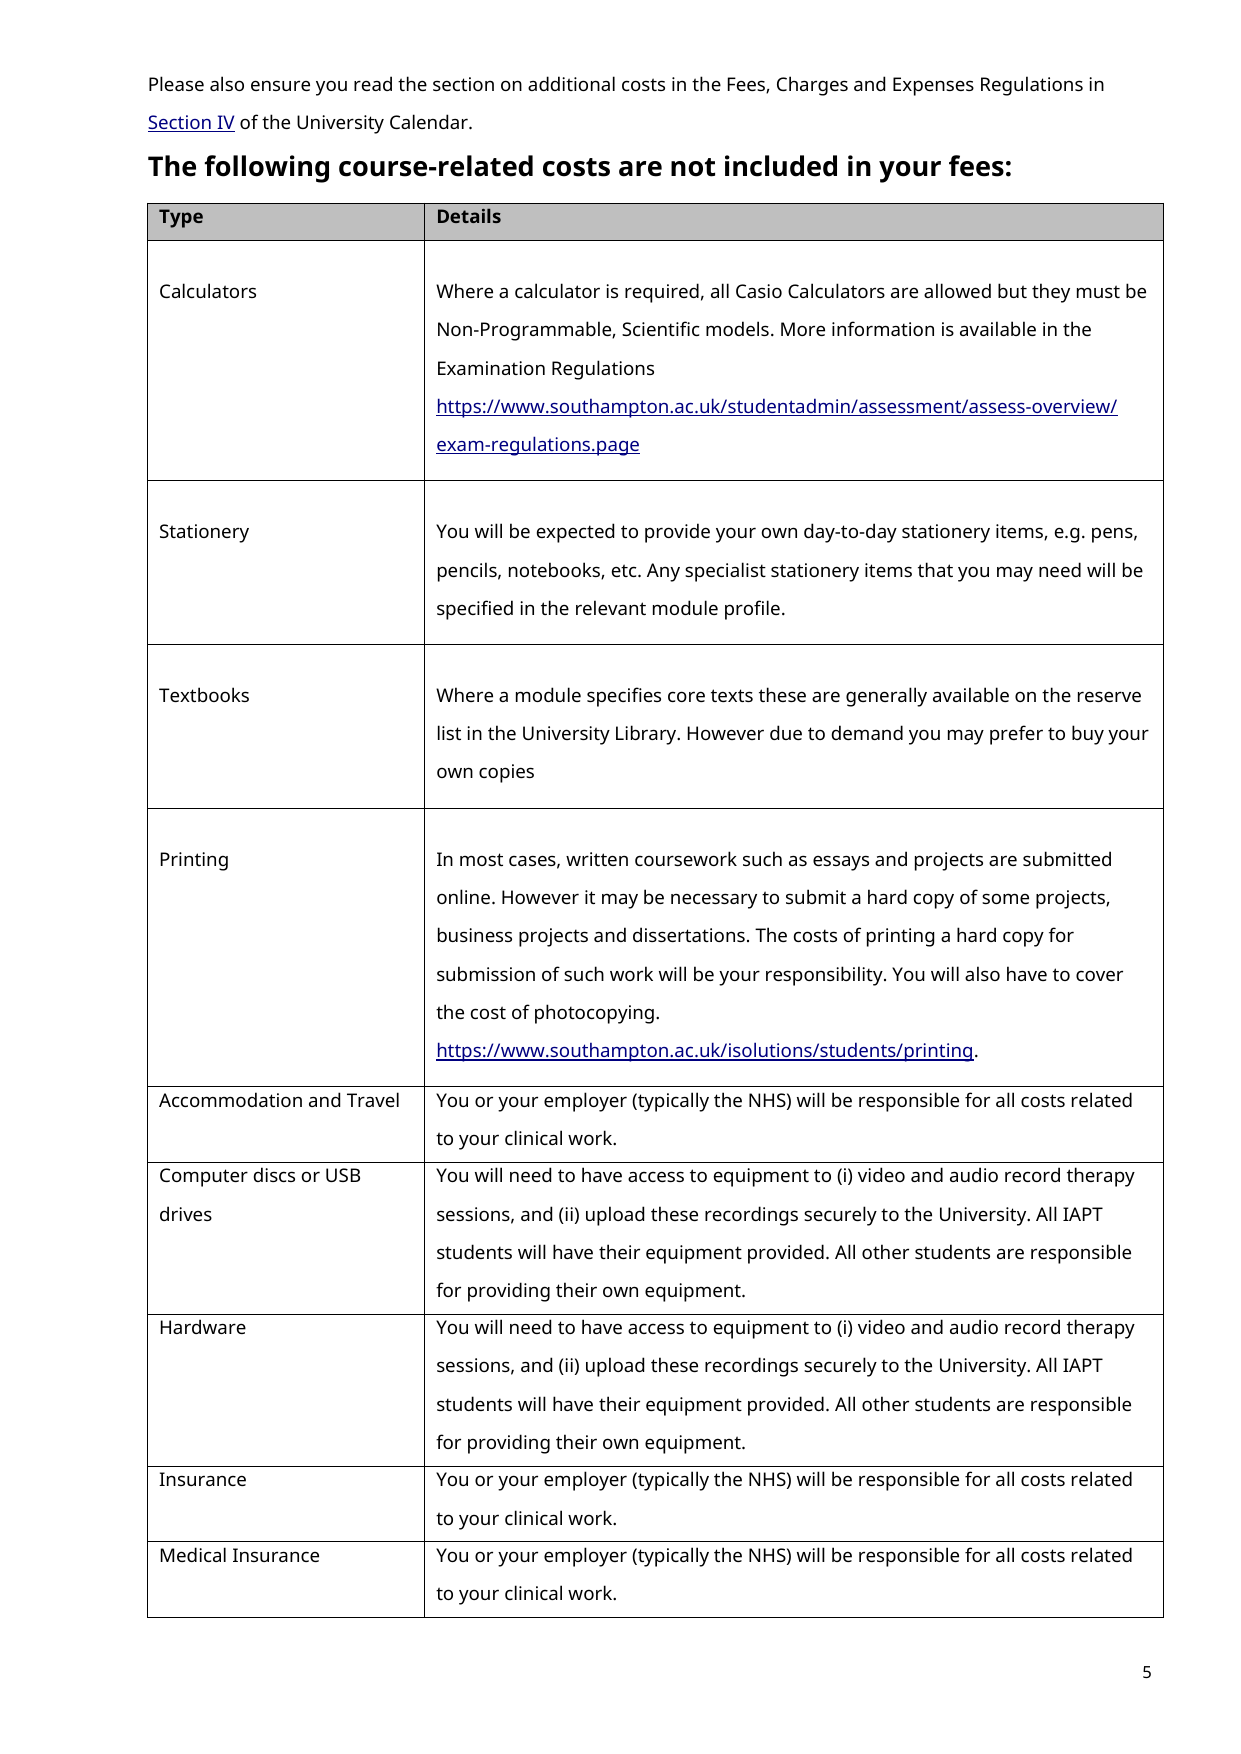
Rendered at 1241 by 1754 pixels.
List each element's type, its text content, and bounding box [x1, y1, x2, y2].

table_cell Accommodation and Travel [148, 1087, 424, 1162]
table_header Details [425, 204, 1163, 240]
table_cell Stationery [148, 481, 424, 644]
text Please also ensure you read the section on additional costs in the Fees, Charges and Expenses Regulations in Section IV of the University Calendar. [148, 71, 1152, 134]
table_cell You will need to have access to equipment to (i) video and audio record therapy sessions, and (ii) upload these recordings securely to the University. All IAPT students will have their equipment provided. All other students are responsible for providing their own equipment. [425, 1315, 1163, 1466]
table_cell Calculators [148, 241, 424, 480]
table_cell Insurance [148, 1467, 424, 1541]
table_cell Medical Insurance [148, 1542, 424, 1617]
table_cell You or your employer (typically the NHS) will be responsible for all costs related to your clinical work. [425, 1467, 1163, 1541]
table_header Type [148, 204, 424, 240]
table_cell Printing [148, 809, 424, 1086]
table_cell You or your employer (typically the NHS) will be responsible for all costs related to your clinical work. [425, 1087, 1163, 1162]
table_cell Computer discs or USB drives [148, 1163, 424, 1313]
table_cell You or your employer (typically the NHS) will be responsible for all costs related to your clinical work. [425, 1542, 1163, 1617]
table_cell Textbooks [148, 645, 424, 808]
table_cell Where a module specifies core texts these are generally available on the reserve list in the University Library. However due to demand you may prefer to buy your own copies [425, 645, 1163, 808]
table_cell You will need to have access to equipment to (i) video and audio record therapy sessions, and (ii) upload these recordings securely to the University. All IAPT students will have their equipment provided. All other students are responsible for providing their own equipment. [425, 1163, 1163, 1313]
table_cell In most cases, written coursework such as essays and projects are submitted online. However it may be necessary to submit a hard copy of some projects, business projects and dissertations. The costs of printing a hard copy for submission of such work will be your responsibility. You will also have to cover the cost of photocopying. https://www.southampton.ac.uk/isolutions/students/printing. [425, 809, 1163, 1086]
table_cell You will be expected to provide your own day-to-day stationery items, e.g. pens, pencils, notebooks, etc. Any specialist stationery items that you may need will be specified in the relevant module profile. [425, 481, 1163, 644]
table_cell Where a calculator is required, all Casio Calculators are allowed but they must be Non-Programmable, Scientific models. More information is available in the Examination Regulations https://www.southampton.ac.uk/studentadmin/assessment/assess-overview/exam-regulations.page [425, 241, 1163, 480]
table_cell Hardware [148, 1315, 424, 1466]
subtitle The following course-related costs are not included in your fees: [148, 147, 1152, 184]
